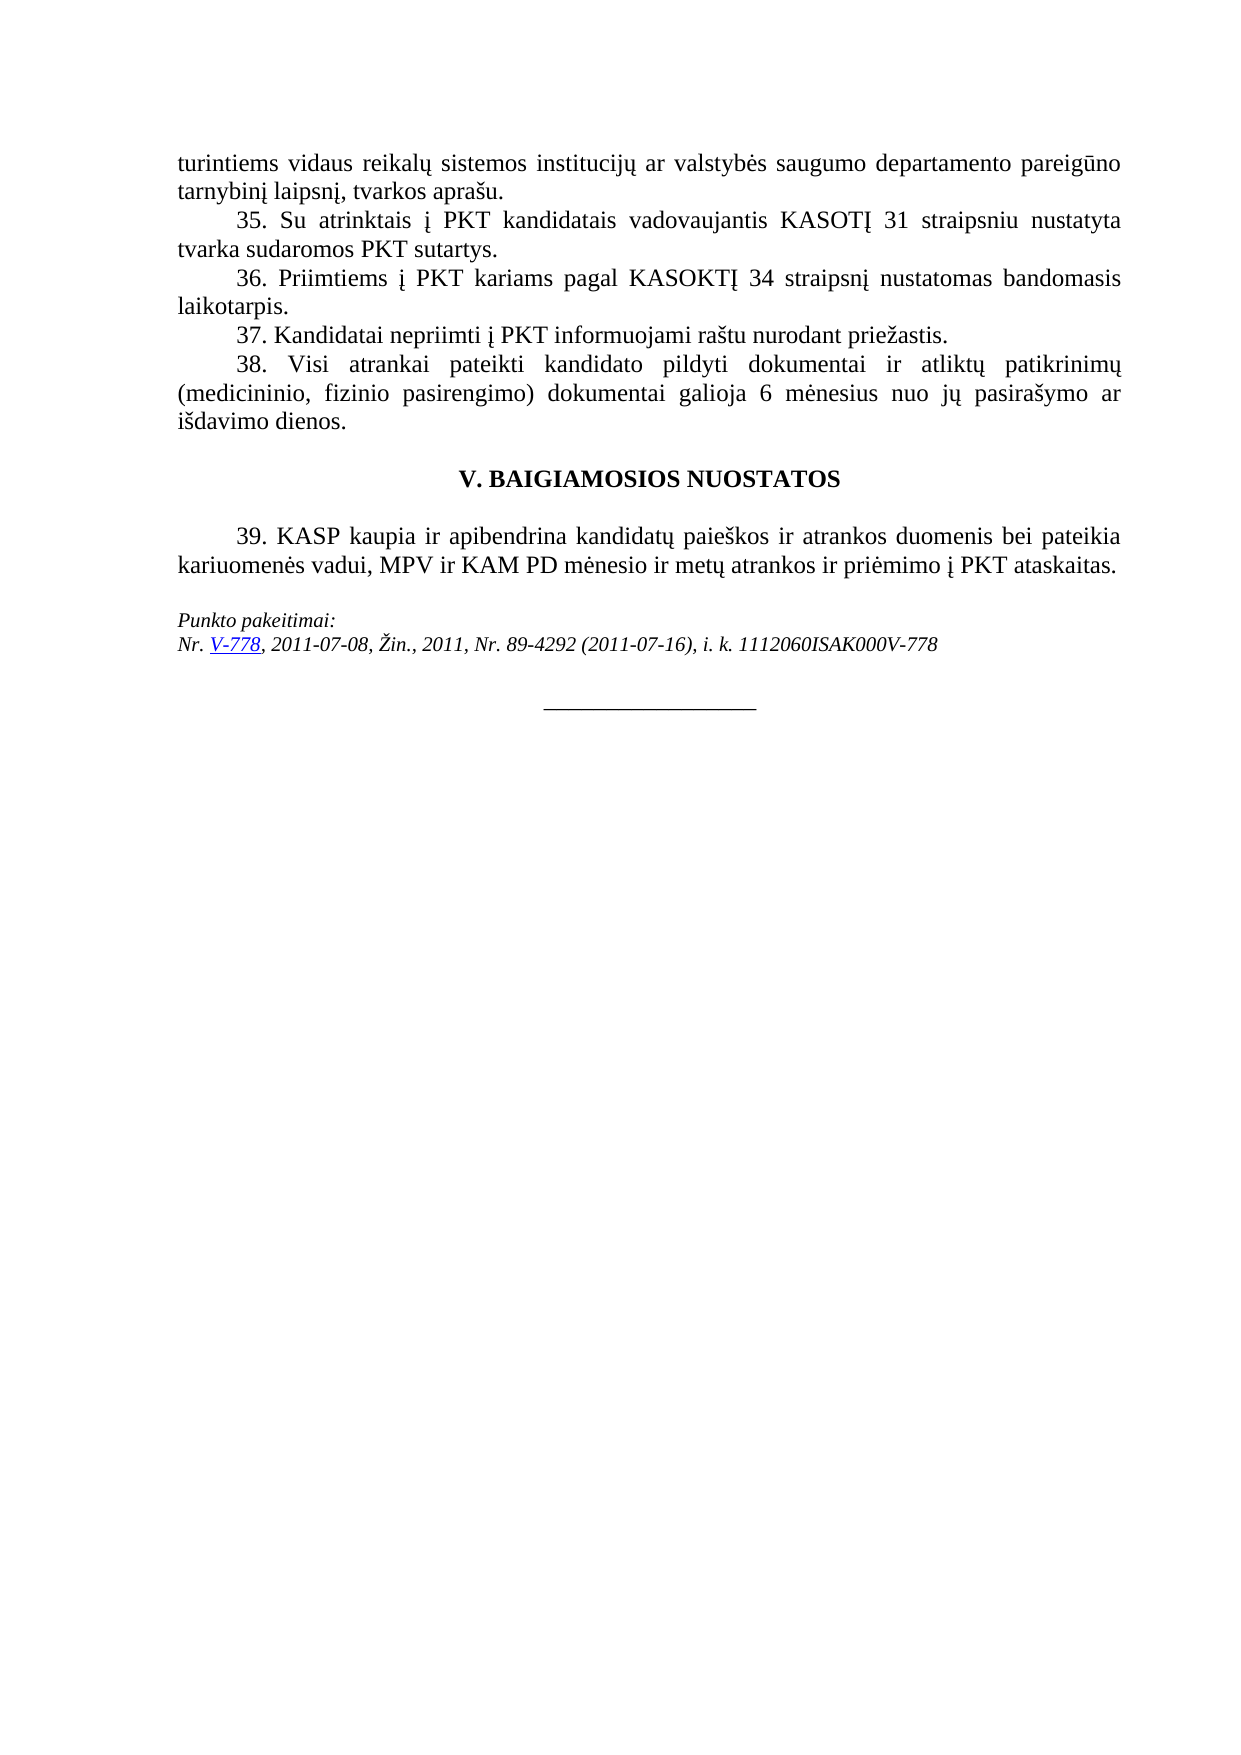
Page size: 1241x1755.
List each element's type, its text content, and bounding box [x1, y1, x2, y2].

text 35. Su atrinktais į PKT kandidatais vadovaujantis KASOTĮ 31 straipsniu nustatyta tvarka sudaromos PKT sutartys. [177, 205, 1122, 263]
text 37. Kandidatai nepriimti į PKT informuojami raštu nurodant priežastis. [177, 320, 1122, 349]
text Punkto pakeitimai: [177, 608, 1122, 632]
text Nr. V-778, 2011-07-08, Žin., 2011, Nr. 89-4292 (2011-07-16), i. k. 1112060ISAK000V-778 [177, 632, 1122, 656]
text 39. KASP kaupia ir apibendrina kandidatų paieškos ir atrankos duomenis bei pateikia kariuomenės vadui, MPV ir KAM PD mėnesio ir metų atrankos ir priėmimo į PKT ataskaitas. [177, 521, 1122, 579]
text _________________ [177, 684, 1122, 713]
text turintiems vidaus reikalų sistemos institucijų ar valstybės saugumo departamento pareigūno tarnybinį laipsnį, tvarkos aprašu. [177, 148, 1122, 205]
text 36. Priimtiems į PKT kariams pagal KASOKTĮ 34 straipsnį nustatomas bandomasis laikotarpis. [177, 263, 1122, 320]
text V. BAIGIAMOSIOS NUOSTATOS [177, 464, 1122, 493]
text 38. Visi atrankai pateikti kandidato pildyti dokumentai ir atliktų patikrinimų (medicininio, fizinio pasirengimo) dokumentai galioja 6 mėnesius nuo jų pasirašymo ar išdavimo dienos. [177, 349, 1122, 435]
